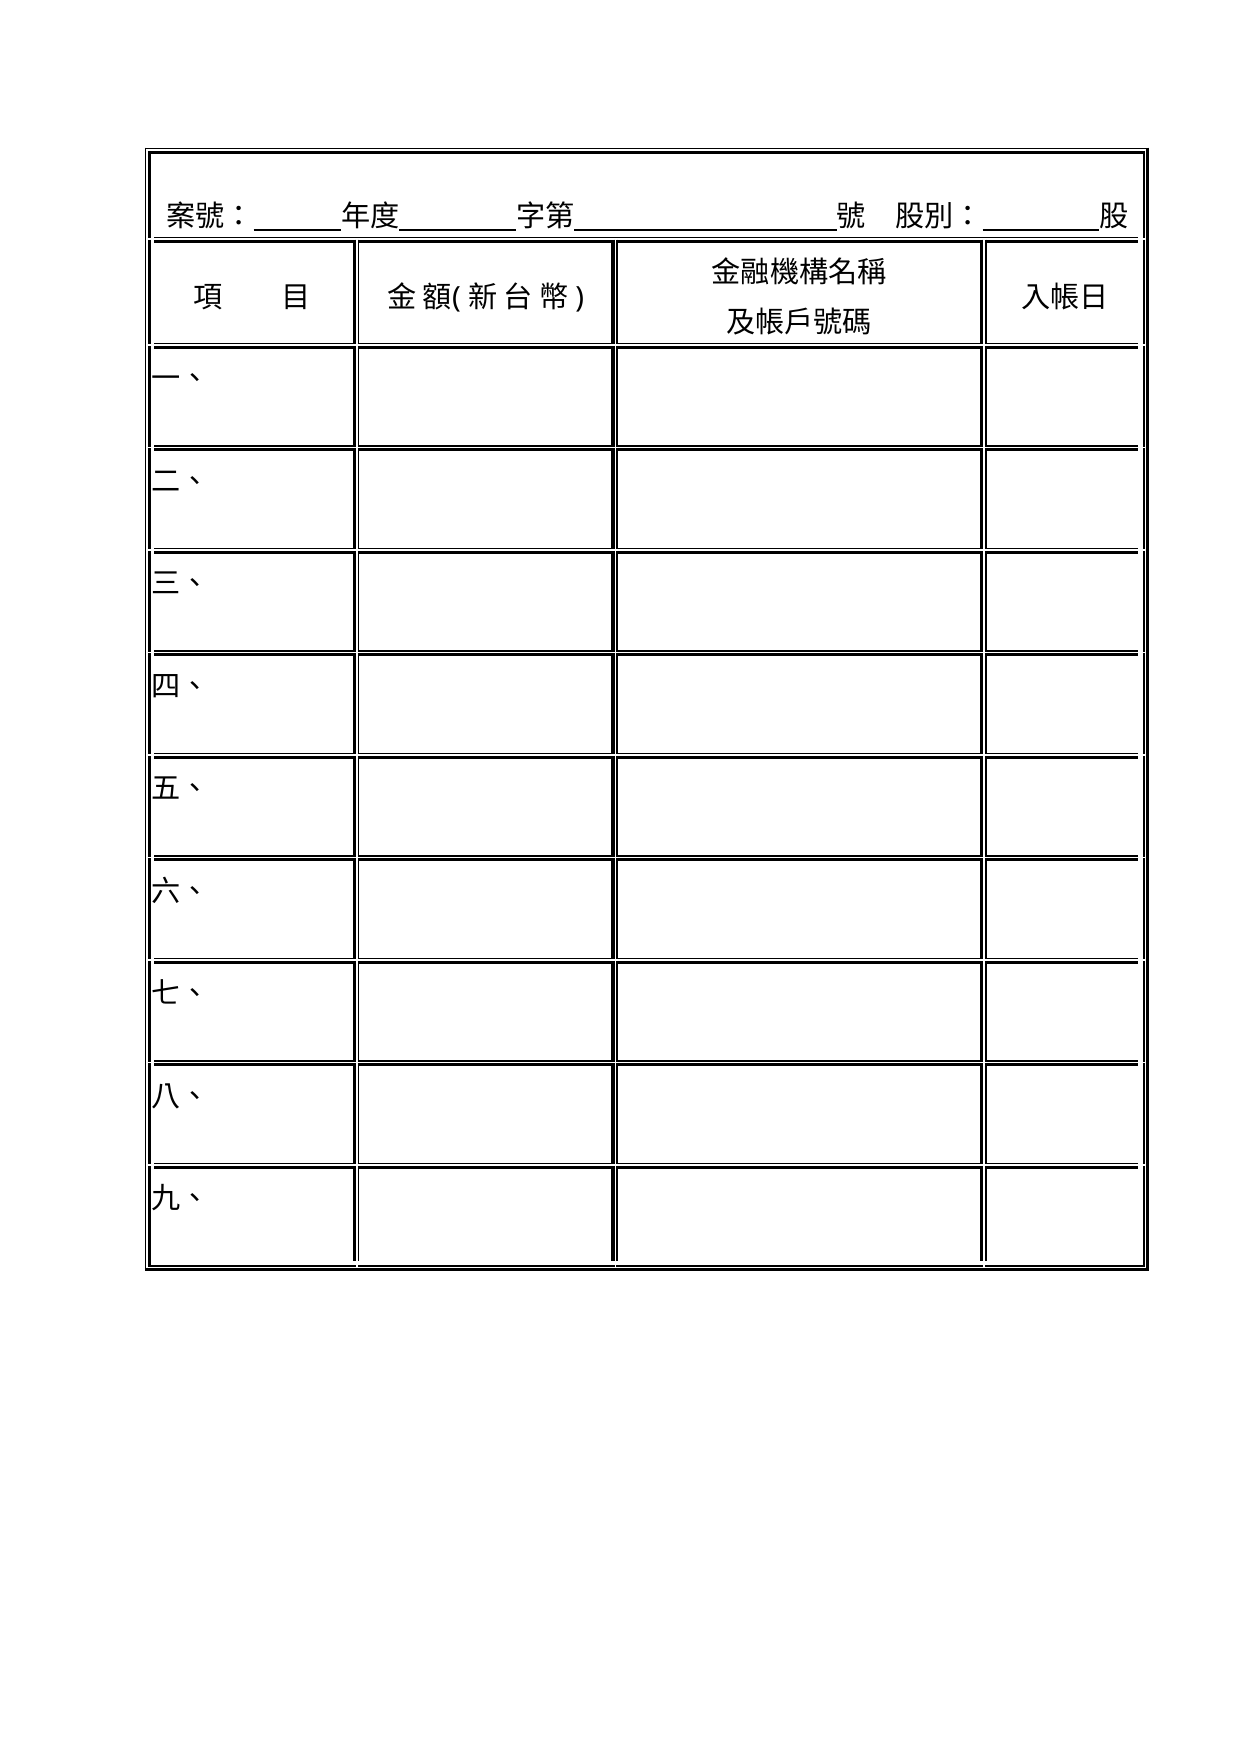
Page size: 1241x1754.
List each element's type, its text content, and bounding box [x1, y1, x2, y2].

table_cell [618, 964, 980, 1060]
table_cell 四、 [148, 650, 356, 753]
table_cell [359, 964, 611, 1060]
table_cell 入帳日 [983, 236, 1146, 343]
table_cell 三、 [148, 548, 356, 650]
table_cell 二、 [148, 445, 356, 548]
table_cell [356, 1163, 614, 1265]
table_cell [983, 753, 1146, 855]
table_cell [359, 1066, 611, 1163]
table_header 案號： 年度 字第 號 股別： 股 [151, 154, 1143, 236]
table_cell [983, 1163, 1146, 1265]
table_cell [983, 445, 1146, 548]
table_cell 金 額( 新 台 幣 ) [359, 243, 611, 343]
table_cell [359, 349, 611, 445]
table_cell [618, 861, 980, 958]
table_cell [359, 451, 611, 548]
table_cell [618, 656, 980, 753]
table_cell 九、 [148, 1163, 356, 1265]
table_cell 五、 [148, 753, 356, 855]
table_cell [618, 554, 980, 650]
table_cell [359, 554, 611, 650]
table_cell 一、 [148, 343, 356, 445]
table_cell [983, 343, 1146, 445]
table_cell [983, 650, 1146, 753]
table_cell [618, 759, 980, 855]
table_cell 金融機構名稱 及帳戶號碼 [618, 243, 980, 343]
table_cell 項 目 [148, 236, 356, 343]
table_cell [615, 1163, 983, 1265]
table_cell [359, 656, 611, 753]
table_cell [983, 855, 1146, 958]
table_cell [359, 759, 611, 855]
table_cell [618, 349, 980, 445]
table_cell 六、 [148, 855, 356, 958]
table_cell [618, 1066, 980, 1163]
table_cell [983, 1060, 1146, 1163]
table_cell 七、 [148, 958, 356, 1060]
table_cell [359, 861, 611, 958]
table_cell [983, 548, 1146, 650]
table_cell 八、 [148, 1060, 356, 1163]
table_cell [983, 958, 1146, 1060]
table_cell [618, 451, 980, 548]
